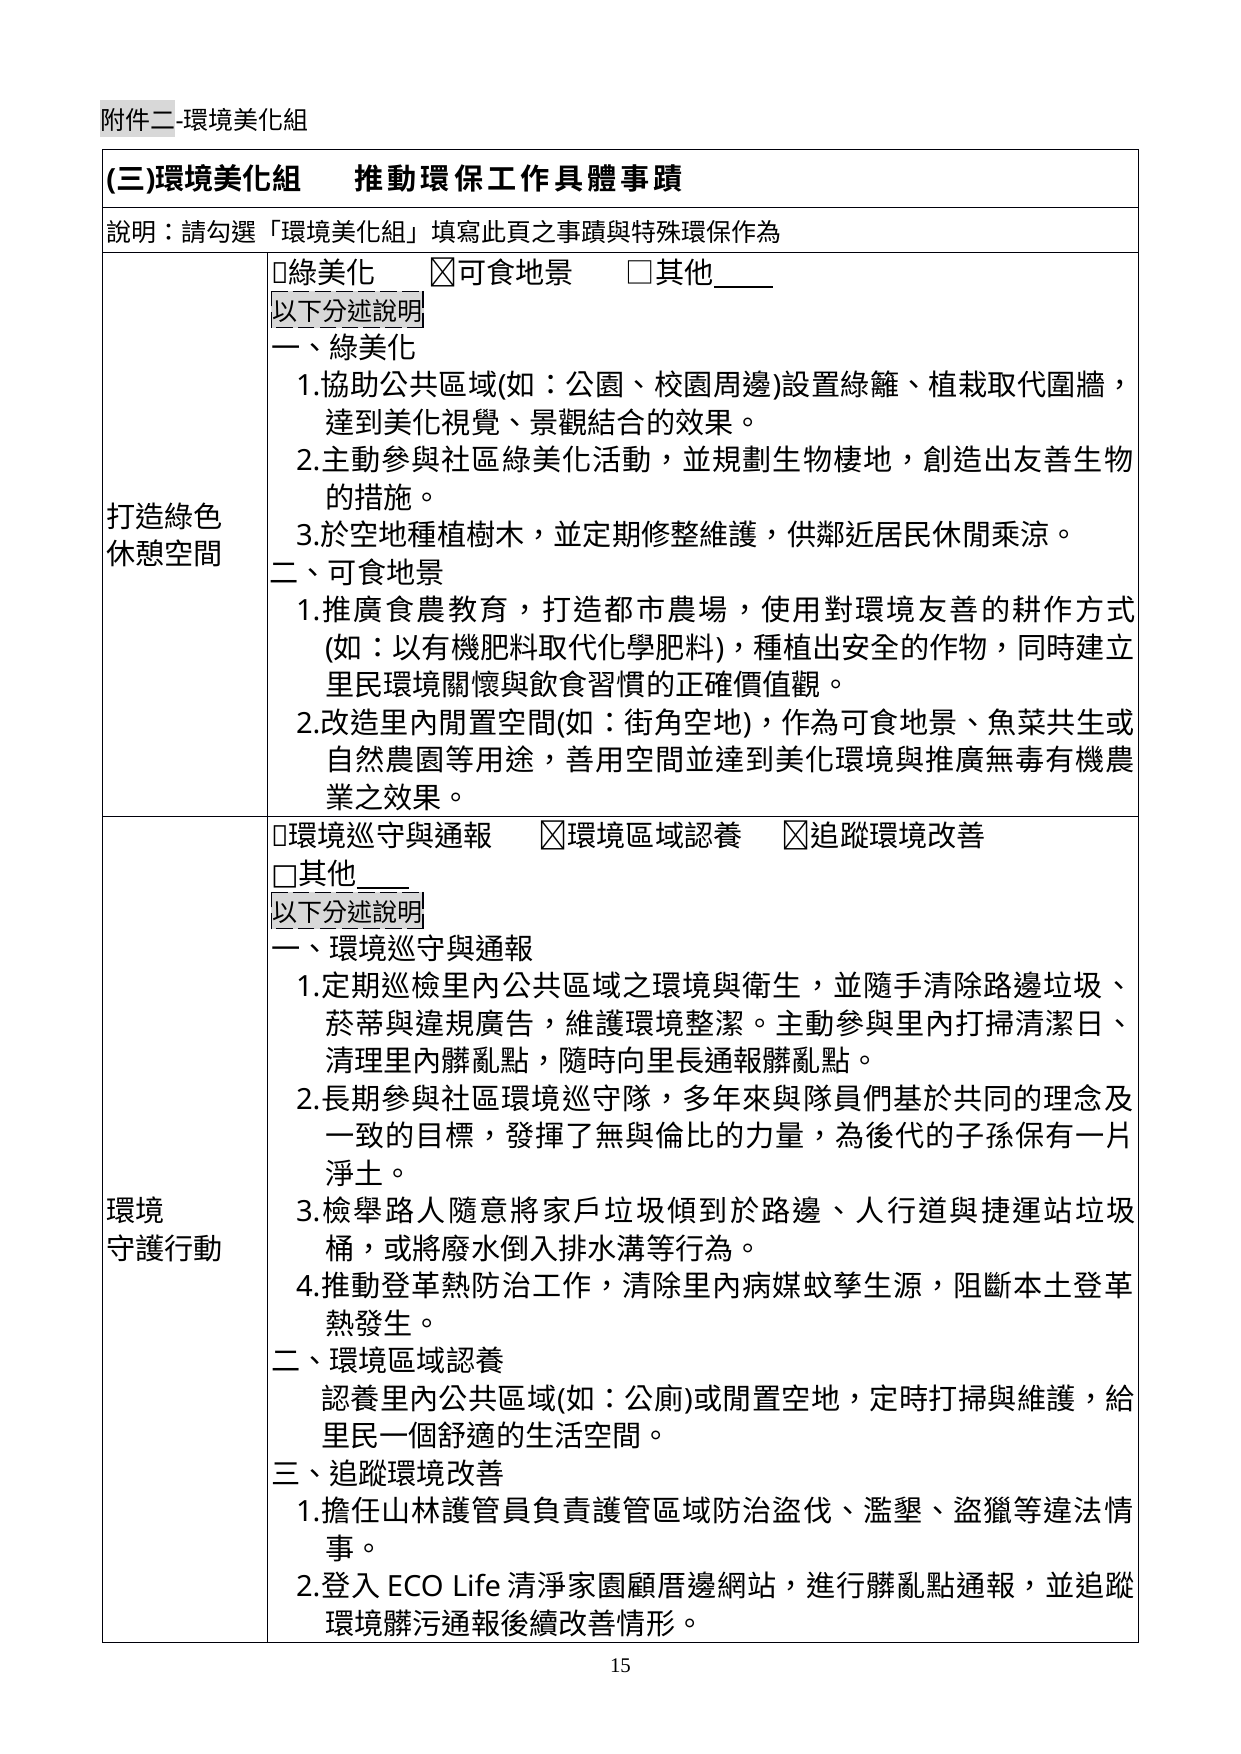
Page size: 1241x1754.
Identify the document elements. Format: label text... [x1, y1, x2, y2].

table_cell 環境巡守與通報 環境區域認養 追蹤環境改善 □其他 以下分述說明 一、環境巡守與通報 1.定期巡檢里內公共區域之環境與衛生，並隨手清除路邊垃圾、菸蒂與違規廣告，維護環境整潔。主動參與里內打掃清潔日、清理里內髒亂點，隨時向里長通報髒亂點。 2.長期參與社區環境巡守隊，多年來與隊員們基於共同的理念及一致的目標，發揮了無與倫比的力量，為後代的子孫保有一片淨土。 3.檢舉路人隨意將家戶垃圾傾到於路邊、人行道與捷運站垃圾桶，或將廢水倒入排水溝等行為。 4.推動登革熱防治工作，清除里內病媒蚊孳生源，阻斷本土登革熱發生。 二、環境區域認養 認養里內公共區域(如：公廁)或閒置空地，定時打掃與維護，給里民一個舒適的生活空間。 三、追蹤環境改善 1.擔任山林護管員負責護管區域防治盜伐、濫墾、盜獵等違法情事。 2.登入ECO Life清淨家園顧厝邊網站，進行髒亂點通報，並追蹤環境髒污通報後續改善情形。 [268, 817, 1138, 1642]
table_cell 綠美化 可食地景 □其他 以下分述說明 一、綠美化 1.協助公共區域(如：公園、校園周邊)設置綠籬、植栽取代圍牆，達到美化視覺、景觀結合的效果。 2.主動參與社區綠美化活動，並規劃生物棲地，創造出友善生物的措施。 3.於空地種植樹木，並定期修整維護，供鄰近居民休閒乘涼。 二、可食地景 1.推廣食農教育，打造都市農場，使用對環境友善的耕作方式(如：以有機肥料取代化學肥料)，種植出安全的作物，同時建立里民環境關懷與飲食習慣的正確價值觀。 2.改造里內閒置空間(如：街角空地)，作為可食地景、魚菜共生或自然農園等用途，善用空間並達到美化環境與推廣無毒有機農業之效果。 [268, 253, 1138, 816]
table_header (三)環境美化組 推動環保工作具體事蹟 [103, 150, 1138, 207]
text 附件二-環境美化組 [100, 100, 1140, 137]
table_cell 環境 守護行動 [103, 817, 267, 1642]
table_cell 說明：請勾選「環境美化組」填寫此頁之事蹟與特殊環保作為 [103, 208, 1138, 252]
table_cell 打造綠色 休憩空間 [103, 253, 267, 816]
